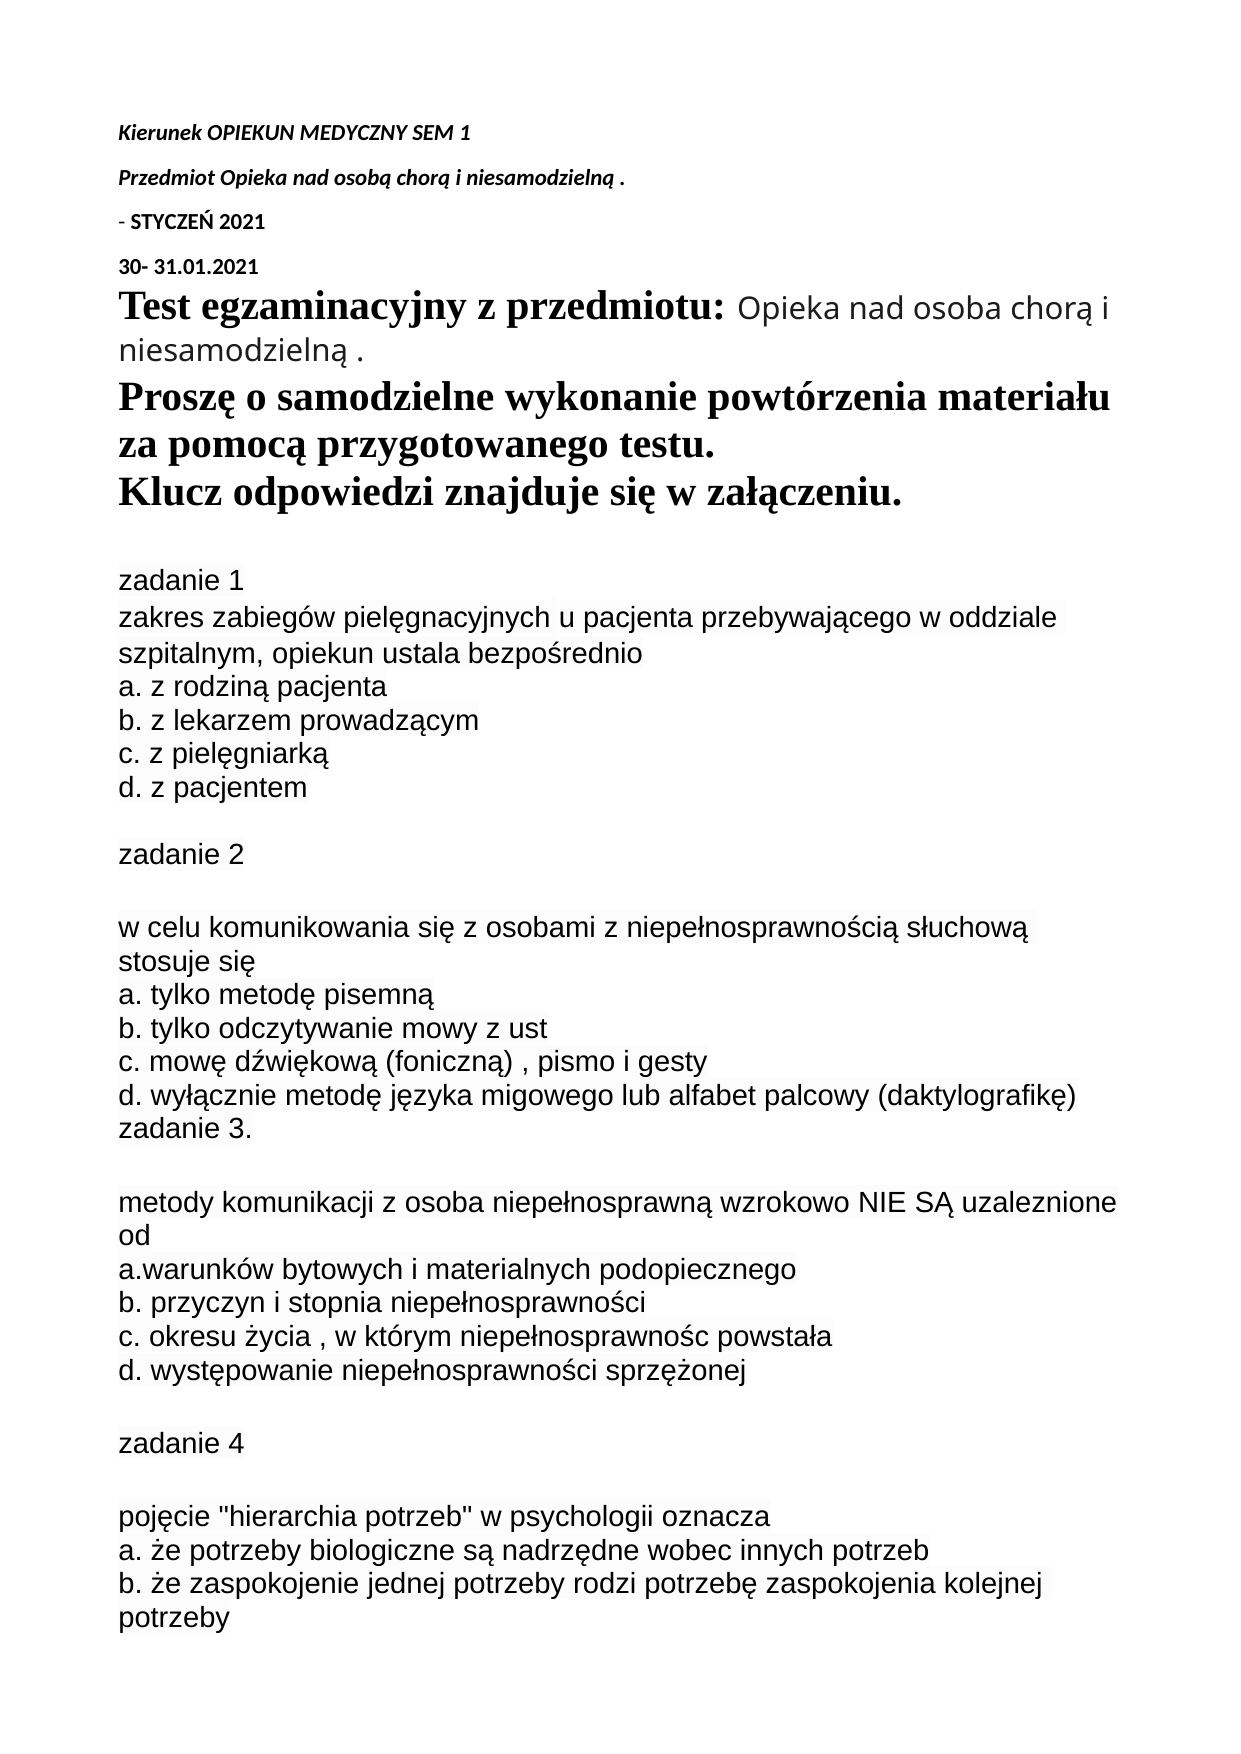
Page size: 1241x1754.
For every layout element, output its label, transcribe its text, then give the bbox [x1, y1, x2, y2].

text Przedmiot Opieka nad osobą chorą i niesamodzielną . [118, 163, 1122, 191]
text Kierunek OPIEKUN MEDYCZNY SEM 1 [118, 118, 1122, 146]
text zakres zabiegów pielęgnacyjnych u pacjenta przebywającego w oddziale szpitalnym, opiekun ustala bezpośrednio a. z rodziną pacjenta b. z lekarzem prowadzącym c. z pielęgniarką d. z pacjentem [118, 596, 1122, 803]
text zadanie 2 w celu komunikowania się z osobami z niepełnosprawnością słuchową stosuje się a. tylko metodę pisemną b. tylko odczytywanie mowy z ust c. mowę dźwiękową (foniczną) , pismo i gesty d. wyłącznie metodę języka migowego lub alfabet palcowy (daktylografikę) [118, 837, 1122, 1112]
text zadanie 3. metody komunikacji z osoba niepełnosprawną wzrokowo NIE SĄ uzaleznione od a.warunków bytowych i materialnych podopiecznego b. przyczyn i stopnia niepełnosprawności c. okresu życia , w którym niepełnosprawnośc powstała d. występowanie niepełnosprawności sprzężonej zadanie 4 pojęcie "hierarchia potrzeb" w psychologii oznacza a. że potrzeby biologiczne są nadrzędne wobec innych potrzeb b. że zaspokojenie jednej potrzeby rodzi potrzebę zaspokojenia kolejnej potrzeby [118, 1112, 1122, 1633]
text Klucz odpowiedzi znajduje się w załączeniu. [118, 467, 1122, 515]
text zadanie 1 [118, 563, 1122, 596]
text Test egzaminacyjny z przedmiotu: Opieka nad osoba chorą i niesamodzielną . [118, 280, 1122, 371]
text - STYCZEŃ 2021 [118, 207, 1122, 236]
text Proszę o samodzielne wykonanie powtórzenia materiału za pomocą przygotowanego testu. [118, 371, 1122, 467]
text 30- 31.01.2021 [118, 252, 1122, 280]
